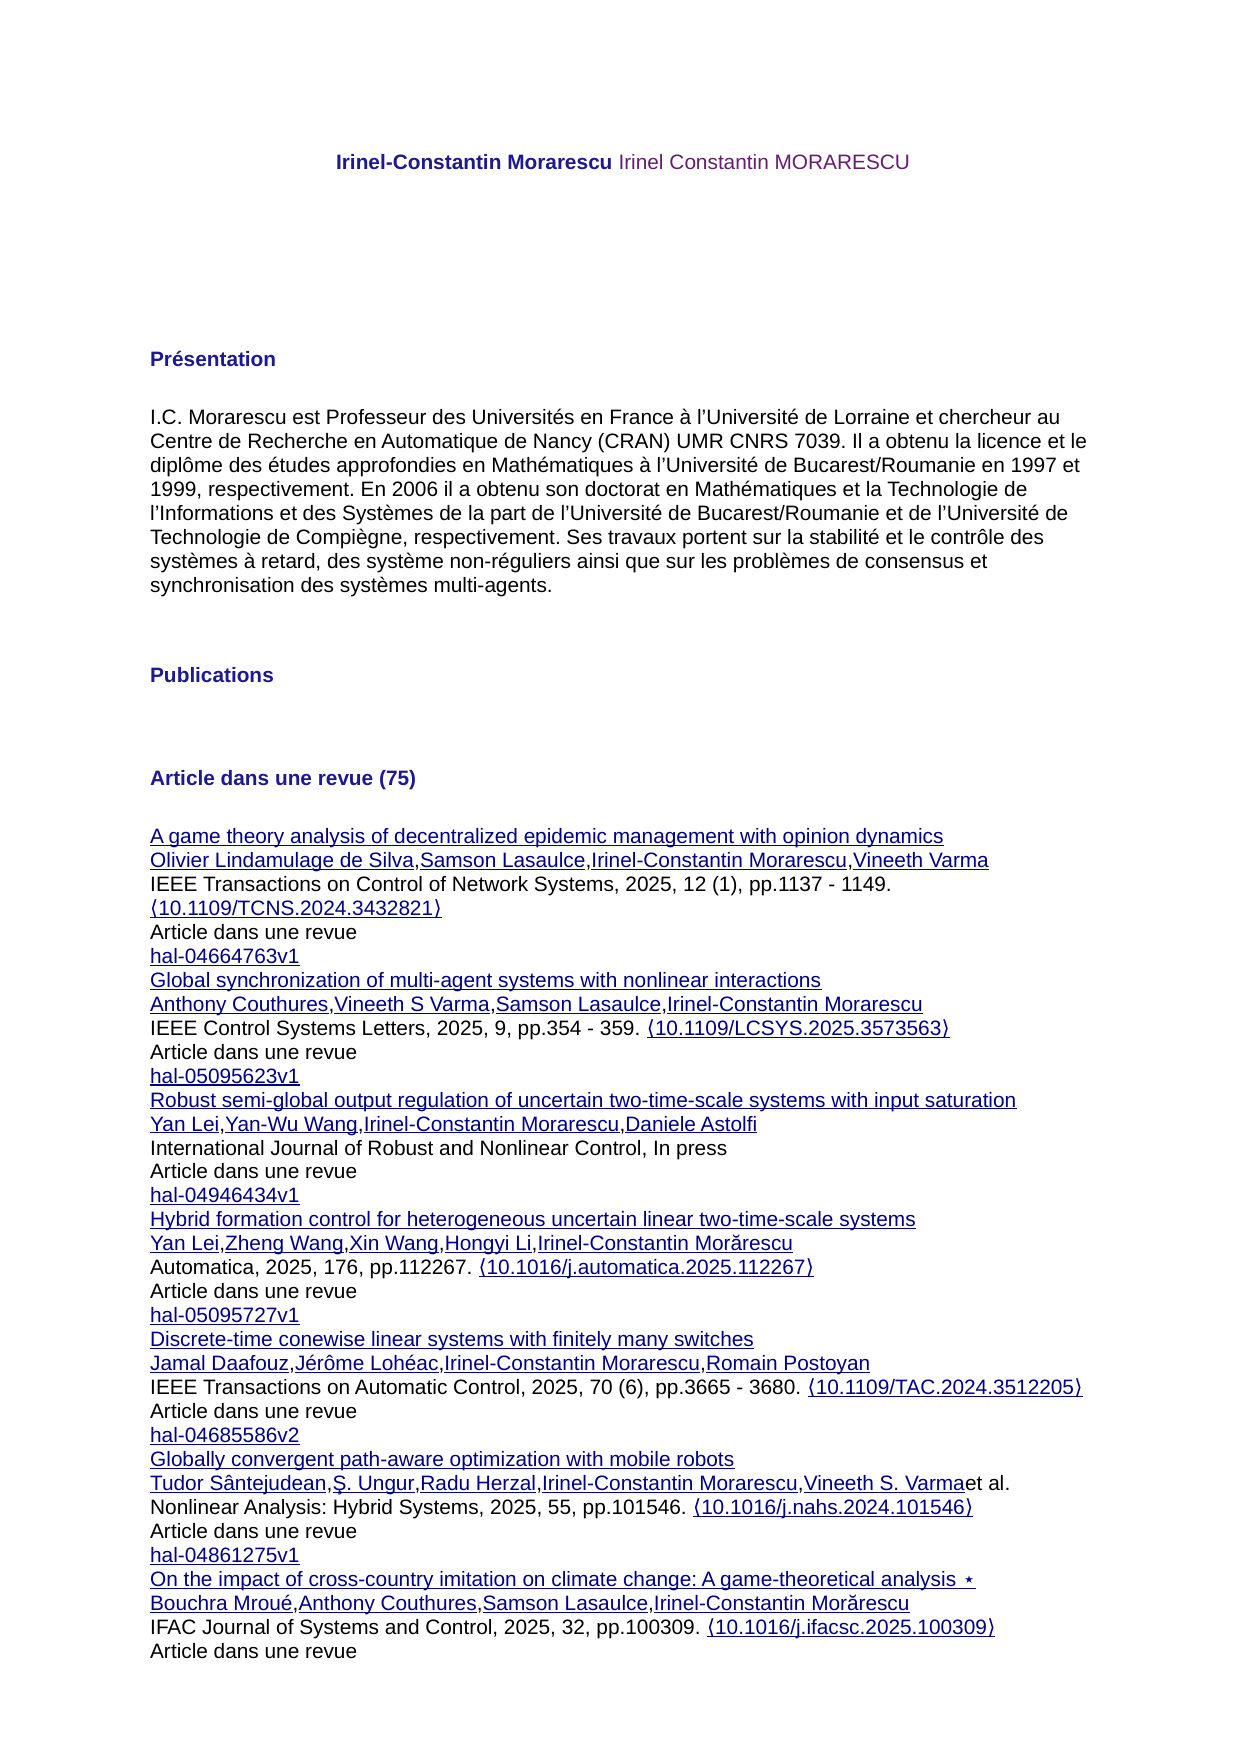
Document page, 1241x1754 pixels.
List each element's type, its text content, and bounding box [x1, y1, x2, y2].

subtitle Article dans une revue (75) [150, 766, 1090, 789]
text I.C. Morarescu est Professeur des Universités en France à l’Université de Lorraine et chercheur au Centre de Recherche en Automatique de Nancy (CRAN) UMR CNRS 7039. Il a obtenu la licence et le diplôme des études approfondies en Mathématiques à l’Université de Bucarest/Roumanie en 1997 et 1999, respectivement. En 2006 il a obtenu son doctorat en Mathématiques et la Technologie de l’Informations et des Systèmes de la part de l’Université de Bucarest/Roumanie et de l’Université de Technologie de Compiègne, respectivement. Ses travaux portent sur la stabilité et le contrôle des systèmes à retard, des système non-réguliers ainsi que sur les problèmes de consensus et synchronisation des systèmes multi-agents. [150, 405, 1090, 597]
subtitle Irinel-Constantin Morarescu Irinel Constantin MORARESCU [150, 150, 1090, 174]
table_cell Global synchronization of multi-agent systems with nonlinear interactions Anthony Couthures,Vineeth S Varma,Samson Lasaulce,Irinel-Constantin Morarescu IEEE Control Systems Letters, 2025, 9, pp.354 - 359. ⟨10.1109/LCSYS.2025.3573563⟩ Article dans une revue hal-05095623v1 [150, 968, 1090, 1087]
table_cell On the impact of cross-country imitation on climate change: A game-theoretical analysis ⋆ Bouchra Mroué,Anthony Couthures,Samson Lasaulce,Irinel-Constantin Morărescu IFAC Journal of Systems and Control, 2025, 32, pp.100309. ⟨10.1016/j.ifacsc.2025.100309⟩ Article dans une revue [150, 1567, 1090, 1662]
subtitle Publications [150, 662, 1090, 686]
table_header A game theory analysis of decentralized epidemic management with opinion dynamics Olivier Lindamulage de Silva,Samson Lasaulce,Irinel-Constantin Morarescu,Vineeth Varma IEEE Transactions on Control of Network Systems, 2025, 12 (1), pp.1137 - 1149. ⟨10.1109/TCNS.2024.3432821⟩ Article dans une revue hal-04664763v1 [150, 824, 1090, 968]
subtitle Présentation [150, 347, 1090, 371]
table_cell Discrete-time conewise linear systems with finitely many switches Jamal Daafouz,Jérôme Lohéac,Irinel-Constantin Morarescu,Romain Postoyan IEEE Transactions on Automatic Control, 2025, 70 (6), pp.3665 - 3680. ⟨10.1109/TAC.2024.3512205⟩ Article dans une revue hal-04685586v2 [150, 1327, 1090, 1447]
table_cell Globally convergent path-aware optimization with mobile robots Tudor Sântejudean,Ş. Ungur,Radu Herzal,Irinel-Constantin Morarescu,Vineeth S. Varmaet al. Nonlinear Analysis: Hybrid Systems, 2025, 55, pp.101546. ⟨10.1016/j.nahs.2024.101546⟩ Article dans une revue hal-04861275v1 [150, 1447, 1090, 1567]
table_cell Hybrid formation control for heterogeneous uncertain linear two-time-scale systems Yan Lei,Zheng Wang,Xin Wang,Hongyi Li,Irinel-Constantin Morărescu Automatica, 2025, 176, pp.112267. ⟨10.1016/j.automatica.2025.112267⟩ Article dans une revue hal-05095727v1 [150, 1207, 1090, 1327]
table_cell Robust semi-global output regulation of uncertain two-time-scale systems with input saturation Yan Lei,Yan-Wu Wang,Irinel-Constantin Morarescu,Daniele Astolfi International Journal of Robust and Nonlinear Control, In press Article dans une revue hal-04946434v1 [150, 1088, 1090, 1207]
